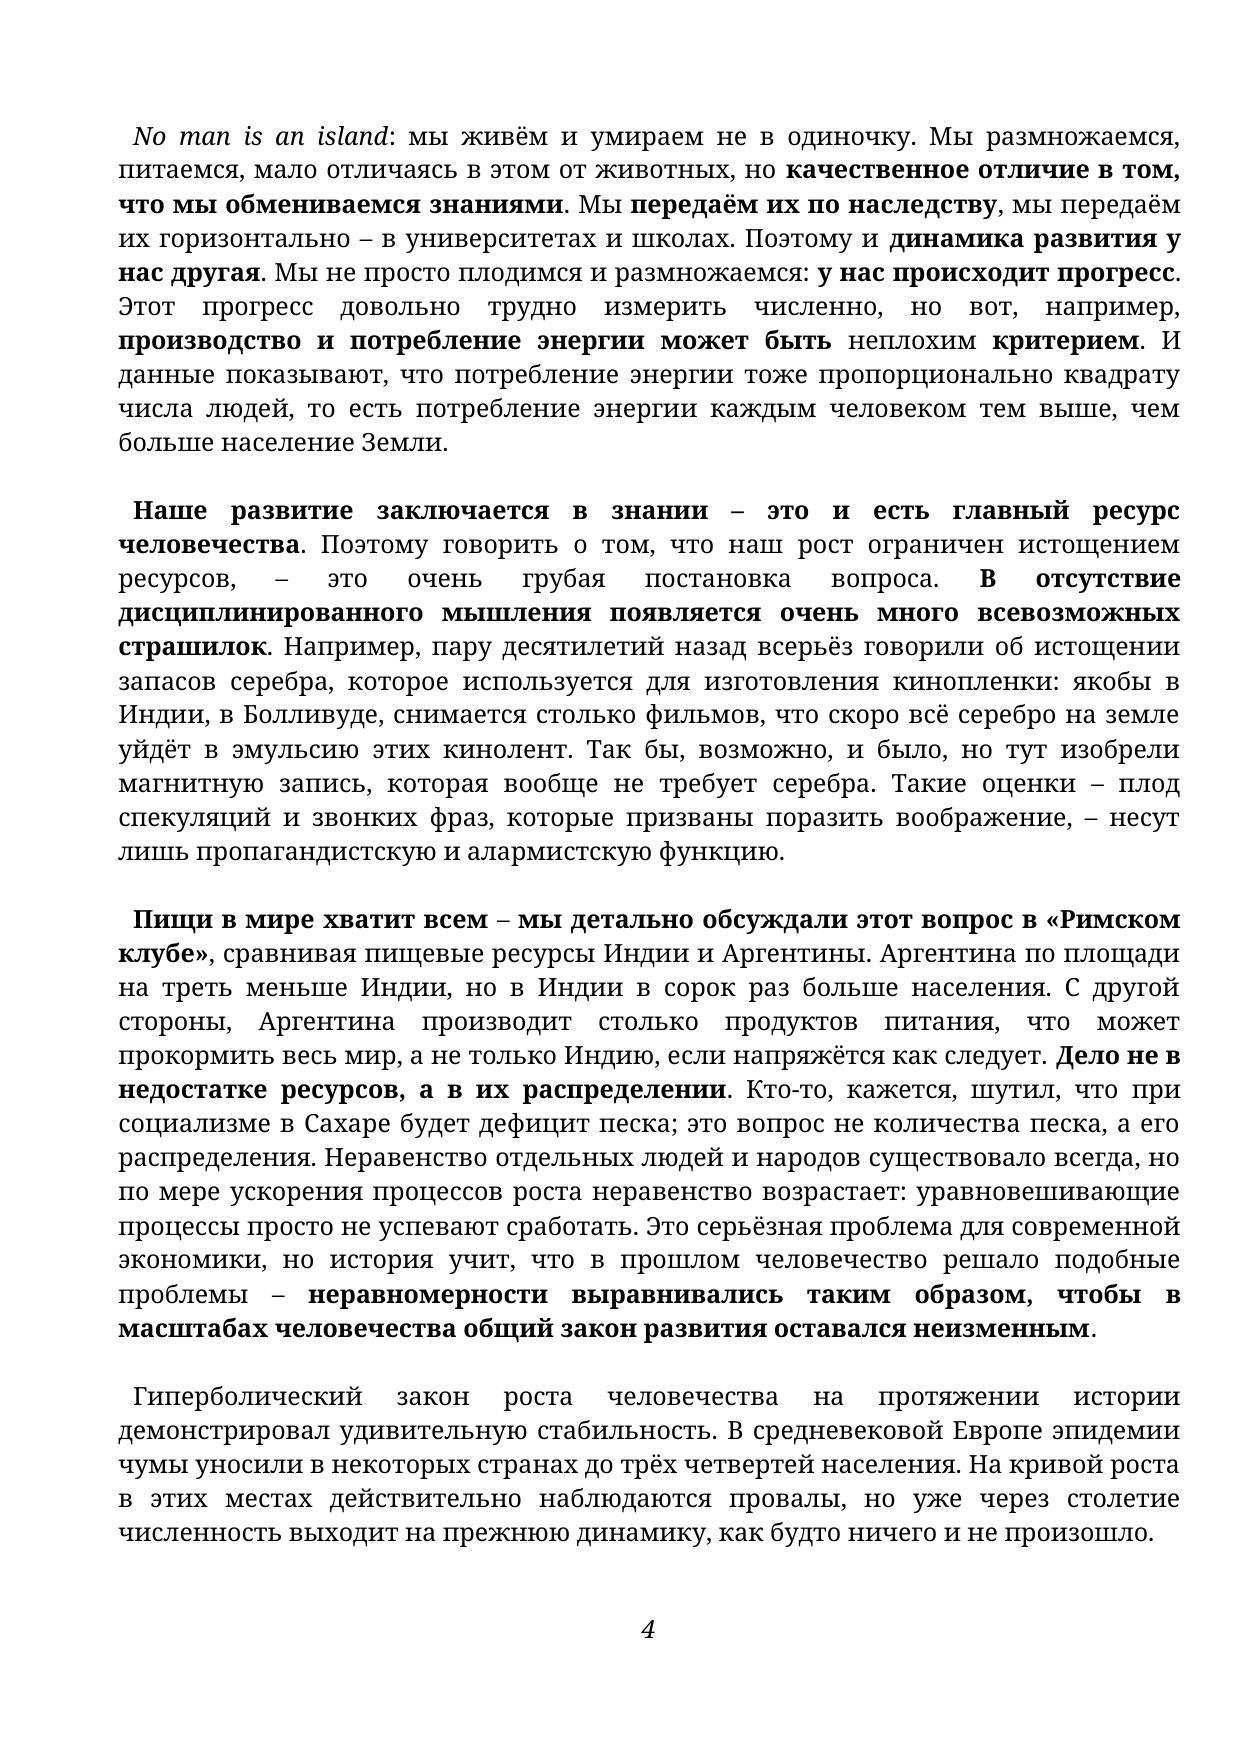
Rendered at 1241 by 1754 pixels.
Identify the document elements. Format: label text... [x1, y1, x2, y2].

text No man is an island: мы живём и умираем не в одиночку. Мы размножаемся, питаемся, мало отличаясь в этом от животных, но качественное отличие в том, что мы обмениваемся знаниями. Мы передаём их по наследству, мы передаём их горизонтально – в университетах и школах. Поэтому и динамика развития у нас другая. Мы не просто плодимся и размножаемся: у нас происходит прогресс. Этот прогресс довольно трудно измерить численно, но вот, например, производство и потребление энергии может быть неплохим критерием. И данные показывают, что потребление энергии тоже пропорционально квадрату числа людей, то есть потребление энергии каждым человеком тем выше, чем больше население Земли. [118, 118, 1181, 459]
text Пищи в мире хватит всем – мы детально обсуждали этот вопрос в «Римском клубе», сравнивая пищевые ресурсы Индии и Аргентины. Аргентина по площади на треть меньше Индии, но в Индии в сорок раз больше населения. С другой стороны, Аргентина производит столько продуктов питания, что может прокормить весь мир, а не только Индию, если напряжётся как следует. Дело не в недостатке ресурсов, а в их распределении. Кто-то, кажется, шутил, что при социализме в Сахаре будет дефицит песка; это вопрос не количества песка, а его распределения. Неравенство отдельных людей и народов существовало всегда, но по мере ускорения процессов роста неравенство возрастает: уравновешивающие процессы просто не успевают сработать. Это серьёзная проблема для современной экономики, но история учит, что в прошлом человечество решало подобные проблемы – неравномерности выравнивались таким образом, чтобы в масштабах человечества общий закон развития оставался неизменным. [118, 902, 1181, 1344]
text Гиперболический закон роста человечества на протяжении истории демонстрировал удивительную стабильность. В средневековой Европе эпидемии чумы уносили в некоторых странах до трёх четвертей населения. На кривой роста в этих местах действительно наблюдаются провалы, но уже через столетие численность выходит на прежнюю динамику, как будто ничего и не произошло. [118, 1378, 1181, 1549]
text Наше развитие заключается в знании – это и есть главный ресурс человечества. Поэтому говорить о том, что наш рост ограничен истощением ресурсов, – это очень грубая постановка вопроса. В отсутствие дисциплинированного мышления появляется очень много всевозможных страшилок. Например, пару десятилетий назад всерьёз говорили об истощении запасов серебра, которое используется для изготовления кинопленки: якобы в Индии, в Болливуде, снимается столько фильмов, что скоро всё серебро на земле уйдёт в эмульсию этих кинолент. Так бы, возможно, и было, но тут изобрели магнитную запись, которая вообще не требует серебра. Такие оценки – плод спекуляций и звонких фраз, которые призваны поразить воображение, – несут лишь пропагандистскую и алармистскую функцию. [118, 493, 1181, 867]
